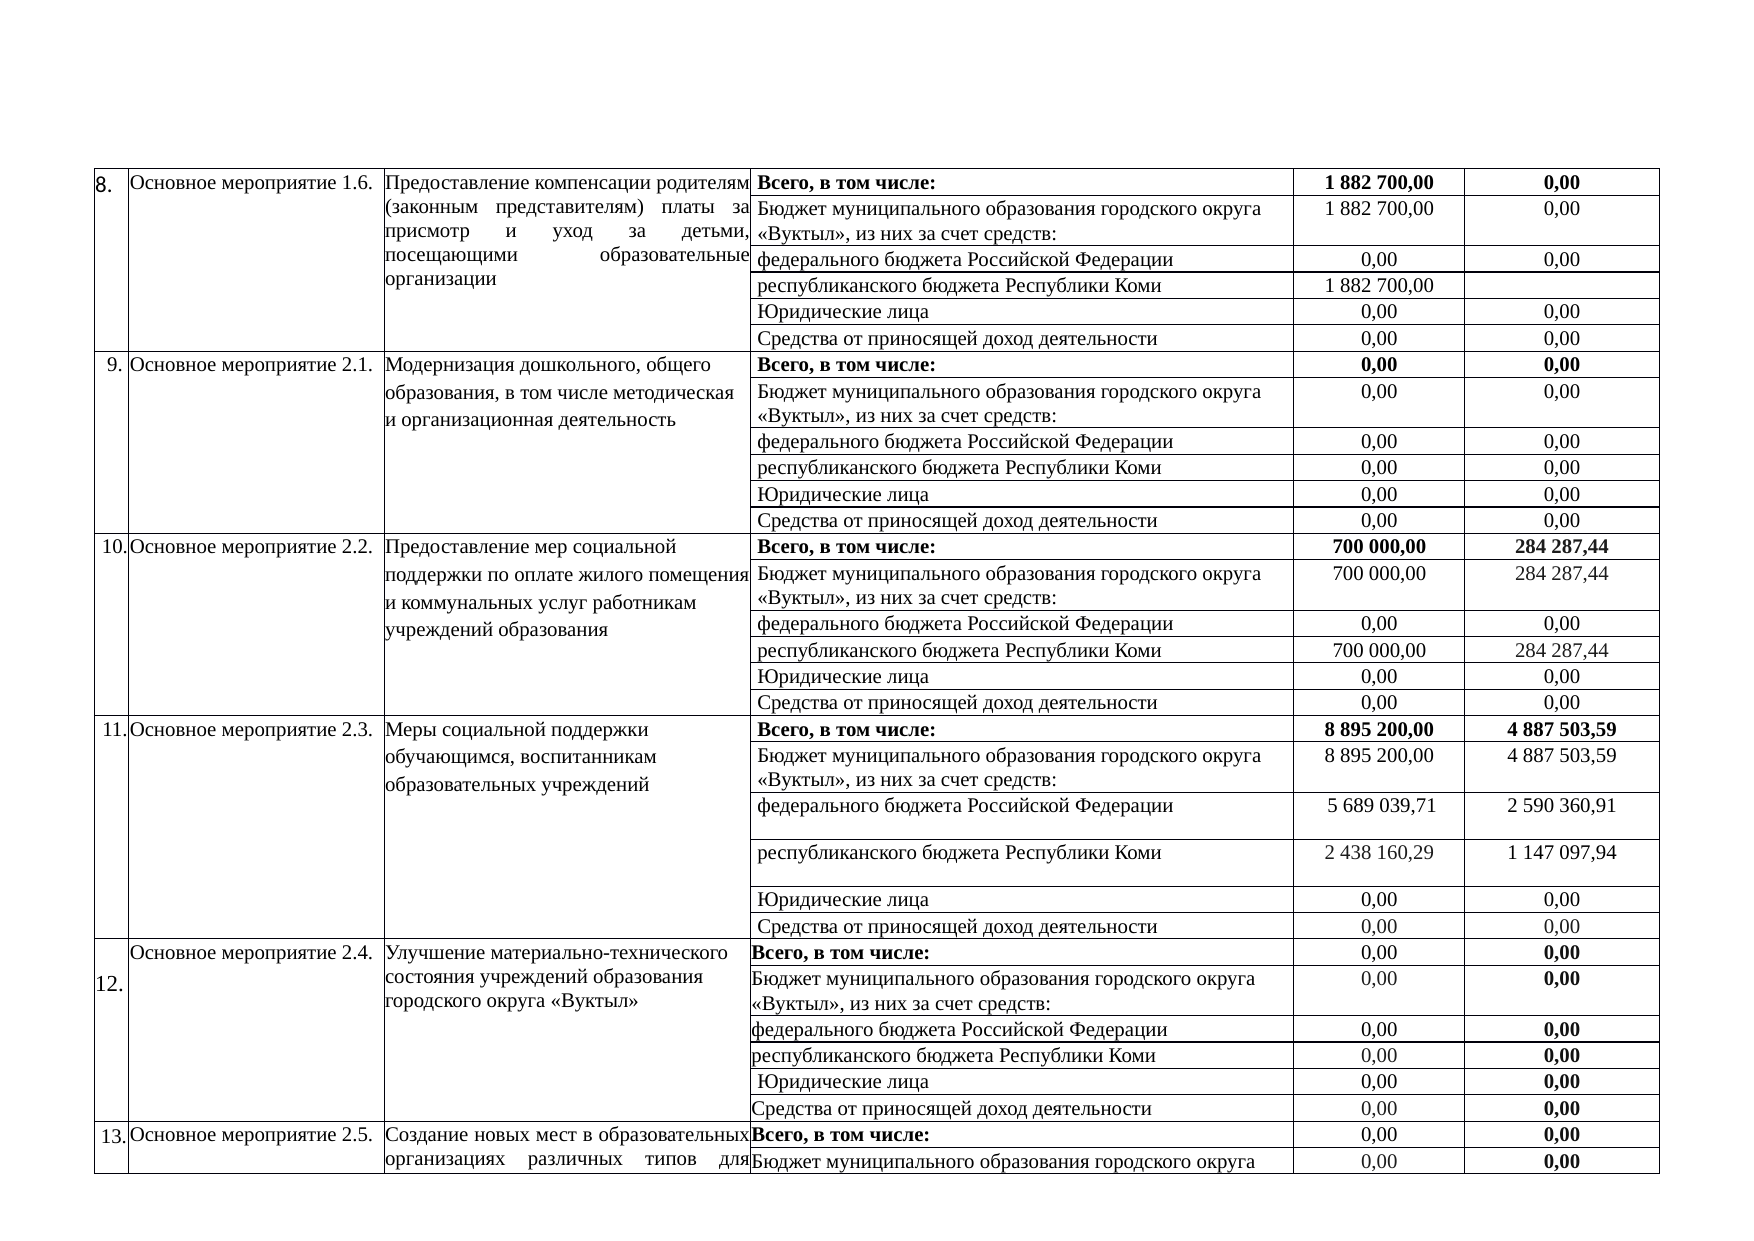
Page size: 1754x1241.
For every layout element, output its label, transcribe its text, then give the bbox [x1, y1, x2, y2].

table_cell республиканского бюджета Республики Коми [751, 273, 1293, 298]
table_cell 0,00 [1465, 1122, 1659, 1147]
table_cell 0,00 [1294, 939, 1464, 965]
table_cell 0,00 [1294, 481, 1464, 506]
table_cell [1465, 273, 1659, 298]
table_cell Бюджет муниципального образования городского округа «Вуктыл», из них за счет средств: [751, 966, 1293, 1015]
table_cell 0,00 [1465, 325, 1659, 351]
table_cell Бюджет муниципального образования городского округа «Вуктыл», из них за счет средств: [751, 378, 1293, 427]
table_cell 5 689 039,71 [1294, 793, 1464, 838]
table_cell 0,00 [1294, 246, 1464, 271]
table_cell 1 147 097,94 [1465, 840, 1659, 886]
table_cell 0,00 [1465, 169, 1659, 195]
table_cell 4 887 503,59 [1465, 716, 1659, 741]
table_cell 700 000,00 [1294, 560, 1464, 609]
table_cell 1 882 700,00 [1294, 169, 1464, 195]
table_cell 0,00 [1465, 352, 1659, 377]
table_cell 0,00 [1465, 611, 1659, 636]
table_cell 0,00 [1465, 966, 1659, 1015]
table_cell 0,00 [1294, 428, 1464, 454]
table_cell 1 882 700,00 [1294, 196, 1464, 245]
table_cell 0,00 [1294, 455, 1464, 480]
table_cell 0,00 [1294, 378, 1464, 427]
table_cell Всего, в том числе: [751, 716, 1293, 741]
table_cell 0,00 [1294, 1043, 1464, 1068]
table_cell 0,00 [1465, 1069, 1659, 1094]
table_cell 0,00 [1465, 428, 1659, 454]
table_cell Средства от приносящей доход деятельности [751, 690, 1293, 715]
table_cell Предоставление мер социальной поддержки по оплате жилого помещения и коммунальных услуг работникам учреждений образования [385, 534, 750, 715]
table_cell 12. [95, 939, 128, 1121]
table_cell 0,00 [1465, 299, 1659, 324]
table_cell Модернизация дошкольного, общего образования, в том числе методическая и организационная деятельность [385, 352, 750, 533]
table_cell 0,00 [1465, 196, 1659, 245]
table_cell 2 438 160,29 [1294, 840, 1464, 886]
table_cell Основное мероприятие 1.6. [129, 169, 384, 351]
table_cell 0,00 [1465, 939, 1659, 965]
table_cell федерального бюджета Российской Федерации [751, 428, 1293, 454]
table_cell Основное мероприятие 2.2. [129, 534, 384, 715]
table_cell республиканского бюджета Республики Коми [751, 637, 1293, 662]
table_cell 0,00 [1465, 690, 1659, 715]
table_cell Бюджет муниципального образования городского округа «Вуктыл», из них за счет средств: [751, 560, 1293, 609]
table_cell 0,00 [1465, 378, 1659, 427]
table_cell Всего, в том числе: [751, 534, 1293, 559]
table_cell 0,00 [1294, 325, 1464, 351]
table_cell 0,00 [1465, 1095, 1659, 1121]
table_cell 8. [95, 169, 128, 351]
table_cell 700 000,00 [1294, 637, 1464, 662]
table_cell 0,00 [1465, 246, 1659, 271]
table_cell 0,00 [1294, 887, 1464, 912]
table_cell 0,00 [1465, 913, 1659, 938]
table_cell Всего, в том числе: [751, 352, 1293, 377]
table_cell Всего, в том числе: [751, 169, 1293, 195]
table_cell 10. [95, 534, 128, 715]
table_cell 0,00 [1465, 508, 1659, 533]
table_cell Улучшение материально-технического состояния учреждений образования городского округа «Вуктыл» [385, 939, 750, 1121]
table_cell 2 590 360,91 [1465, 793, 1659, 838]
table_cell 0,00 [1294, 1095, 1464, 1121]
table_cell 0,00 [1294, 1122, 1464, 1147]
table_cell 0,00 [1465, 1043, 1659, 1068]
table_cell 0,00 [1294, 913, 1464, 938]
table_cell 0,00 [1294, 1148, 1464, 1173]
table_cell Юридические лица [751, 1069, 1293, 1094]
table_cell 0,00 [1465, 1148, 1659, 1173]
table_cell Предоставление компенсации родителям (законным представителям) платы за присмотр и уход за детьми, посещающими образовательные организации [385, 169, 750, 351]
table_cell 0,00 [1294, 1016, 1464, 1041]
table_cell 0,00 [1294, 611, 1464, 636]
table_cell Основное мероприятие 2.4. [129, 939, 384, 1121]
table_cell 8 895 200,00 [1294, 716, 1464, 741]
table_cell 284 287,44 [1465, 560, 1659, 609]
table_cell федерального бюджета Российской Федерации [751, 1016, 1293, 1041]
table_cell федерального бюджета Российской Федерации [751, 793, 1293, 838]
table_cell 13. [95, 1122, 128, 1173]
table_cell Бюджет муниципального образования городского округа «Вуктыл», из них за счет средств: [751, 742, 1293, 792]
table_cell Меры социальной поддержки обучающимся, воспитанникам образовательных учреждений [385, 716, 750, 938]
table_cell Средства от приносящей доход деятельности [751, 913, 1293, 938]
table_cell Юридические лица [751, 481, 1293, 506]
table_cell республиканского бюджета Республики Коми [751, 1043, 1293, 1068]
table_cell Бюджет муниципального образования городского округа [751, 1148, 1293, 1173]
table_cell 8 895 200,00 [1294, 742, 1464, 792]
table_cell федерального бюджета Российской Федерации [751, 246, 1293, 271]
table_cell 0,00 [1294, 663, 1464, 688]
table_cell 9. [95, 352, 128, 533]
table_cell 0,00 [1294, 966, 1464, 1015]
table_cell 700 000,00 [1294, 534, 1464, 559]
table_cell 0,00 [1294, 1069, 1464, 1094]
table_cell Всего, в том числе: [751, 939, 1293, 965]
table_cell 4 887 503,59 [1465, 742, 1659, 792]
table_cell федерального бюджета Российской Федерации [751, 611, 1293, 636]
table_cell 0,00 [1294, 508, 1464, 533]
table_cell 0,00 [1465, 887, 1659, 912]
table_cell Средства от приносящей доход деятельности [751, 508, 1293, 533]
table_cell республиканского бюджета Республики Коми [751, 455, 1293, 480]
table_cell 284 287,44 [1465, 534, 1659, 559]
table_cell 0,00 [1465, 1016, 1659, 1041]
table_cell 0,00 [1465, 481, 1659, 506]
table_cell Юридические лица [751, 887, 1293, 912]
table_cell Создание новых мест в образовательных организациях различных типов для [385, 1122, 750, 1173]
table_cell 1 882 700,00 [1294, 273, 1464, 298]
table_cell Основное мероприятие 2.3. [129, 716, 384, 938]
table_cell 11. [95, 716, 128, 938]
table_cell Основное мероприятие 2.1. [129, 352, 384, 533]
table_cell Юридические лица [751, 299, 1293, 324]
table_cell 284 287,44 [1465, 637, 1659, 662]
table_cell Всего, в том числе: [751, 1122, 1293, 1147]
table_cell 0,00 [1294, 299, 1464, 324]
table_cell Бюджет муниципального образования городского округа «Вуктыл», из них за счет средств: [751, 196, 1293, 245]
table_cell 0,00 [1294, 690, 1464, 715]
table_cell 0,00 [1465, 455, 1659, 480]
table_cell 0,00 [1465, 663, 1659, 688]
table_cell Средства от приносящей доход деятельности [751, 325, 1293, 351]
table_cell Основное мероприятие 2.5. [129, 1122, 384, 1173]
table_cell Средства от приносящей доход деятельности [751, 1095, 1293, 1121]
table_cell республиканского бюджета Республики Коми [751, 840, 1293, 886]
table_cell 0,00 [1294, 352, 1464, 377]
table_cell Юридические лица [751, 663, 1293, 688]
